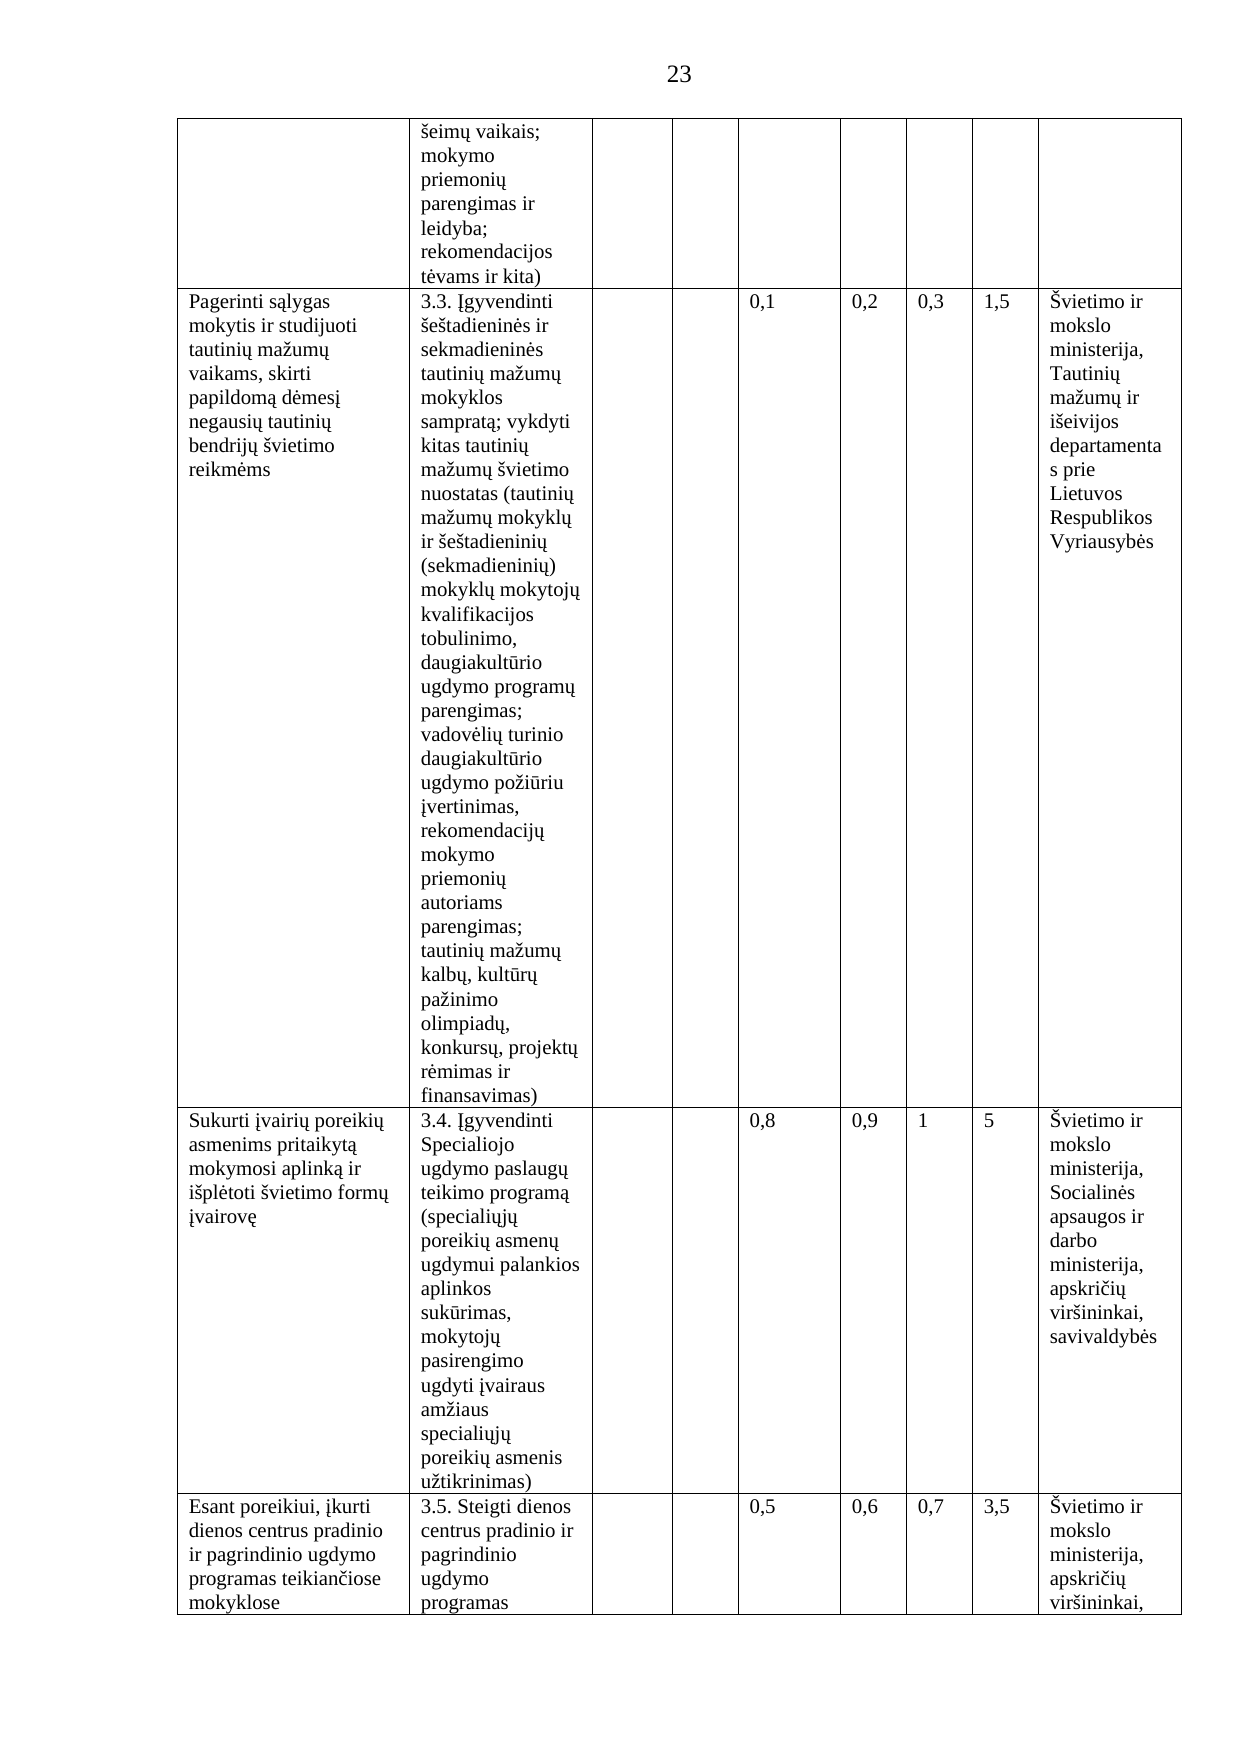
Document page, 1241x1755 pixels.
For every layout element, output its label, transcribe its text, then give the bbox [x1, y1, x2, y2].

table_cell [178, 119, 409, 288]
table_cell [1039, 119, 1181, 288]
table_cell [907, 119, 972, 288]
table_cell [841, 119, 906, 288]
table_cell Švietimo ir mokslo ministerija, Socialinės apsaugos ir darbo ministerija, apskričių viršininkai, savivaldybės [1039, 1108, 1181, 1493]
table_cell 3,5 [973, 1494, 1038, 1614]
table_cell [973, 119, 1038, 288]
table_cell 1 [907, 1108, 972, 1493]
table_cell [673, 1494, 738, 1614]
table_cell Švietimo ir mokslo ministerija, Tautinių mažumų ir išeivijos departamentas prie Lietuvos Respublikos Vyriausybės [1039, 289, 1181, 1107]
table_cell 0,2 [841, 289, 906, 1107]
table_cell [593, 119, 672, 288]
table_cell 1,5 [973, 289, 1038, 1107]
table_cell [593, 289, 672, 1107]
table_cell 0,9 [841, 1108, 906, 1493]
table_cell 3.4. Įgyvendinti Specialiojo ugdymo paslaugų teikimo programą (specialiųjų poreikių asmenų ugdymui palankios aplinkos sukūrimas, mokytojų pasirengimo ugdyti įvairaus amžiaus specialiųjų poreikių asmenis užtikrinimas) [410, 1108, 592, 1493]
table_cell 3.5. Steigti dienos centrus pradinio ir pagrindinio ugdymo programas [410, 1494, 592, 1614]
table_cell 0,7 [907, 1494, 972, 1614]
table_cell 0,1 [739, 289, 840, 1107]
table_cell Pagerinti sąlygas mokytis ir studijuoti tautinių mažumų vaikams, skirti papildomą dėmesį negausių tautinių bendrijų švietimo reikmėms [178, 289, 409, 1107]
table_cell 0,6 [841, 1494, 906, 1614]
table_cell Sukurti įvairių poreikių asmenims pritaikytą mokymosi aplinką ir išplėtoti švietimo formų įvairovę [178, 1108, 409, 1493]
table_cell [593, 1108, 672, 1493]
table_cell 0,8 [739, 1108, 840, 1493]
table_cell Švietimo ir mokslo ministerija, apskričių viršininkai, [1039, 1494, 1181, 1614]
table_cell [593, 1494, 672, 1614]
table_cell [673, 289, 738, 1107]
table_cell šeimų vaikais; mokymo priemonių parengimas ir leidyba; rekomendacijos tėvams ir kita) [410, 119, 592, 288]
table_cell 5 [973, 1108, 1038, 1493]
table_cell 0,3 [907, 289, 972, 1107]
table_cell Esant poreikiui, įkurti dienos centrus pradinio ir pagrindinio ugdymo programas teikiančiose mokyklose [178, 1494, 409, 1614]
table_cell [673, 119, 738, 288]
table_cell 3.3. Įgyvendinti šeštadieninės ir sekmadieninės tautinių mažumų mokyklos sampratą; vykdyti kitas tautinių mažumų švietimo nuostatas (tautinių mažumų mokyklų ir šeštadieninių (sekmadieninių) mokyklų mokytojų kvalifikacijos tobulinimo, daugiakultūrio ugdymo programų parengimas; vadovėlių turinio daugiakultūrio ugdymo požiūriu įvertinimas, rekomendacijų mokymo priemonių autoriams parengimas; tautinių mažumų kalbų, kultūrų pažinimo olimpiadų, konkursų, projektų rėmimas ir finansavimas) [410, 289, 592, 1107]
table_cell [739, 119, 840, 288]
table_cell 0,5 [739, 1494, 840, 1614]
table_cell [673, 1108, 738, 1493]
